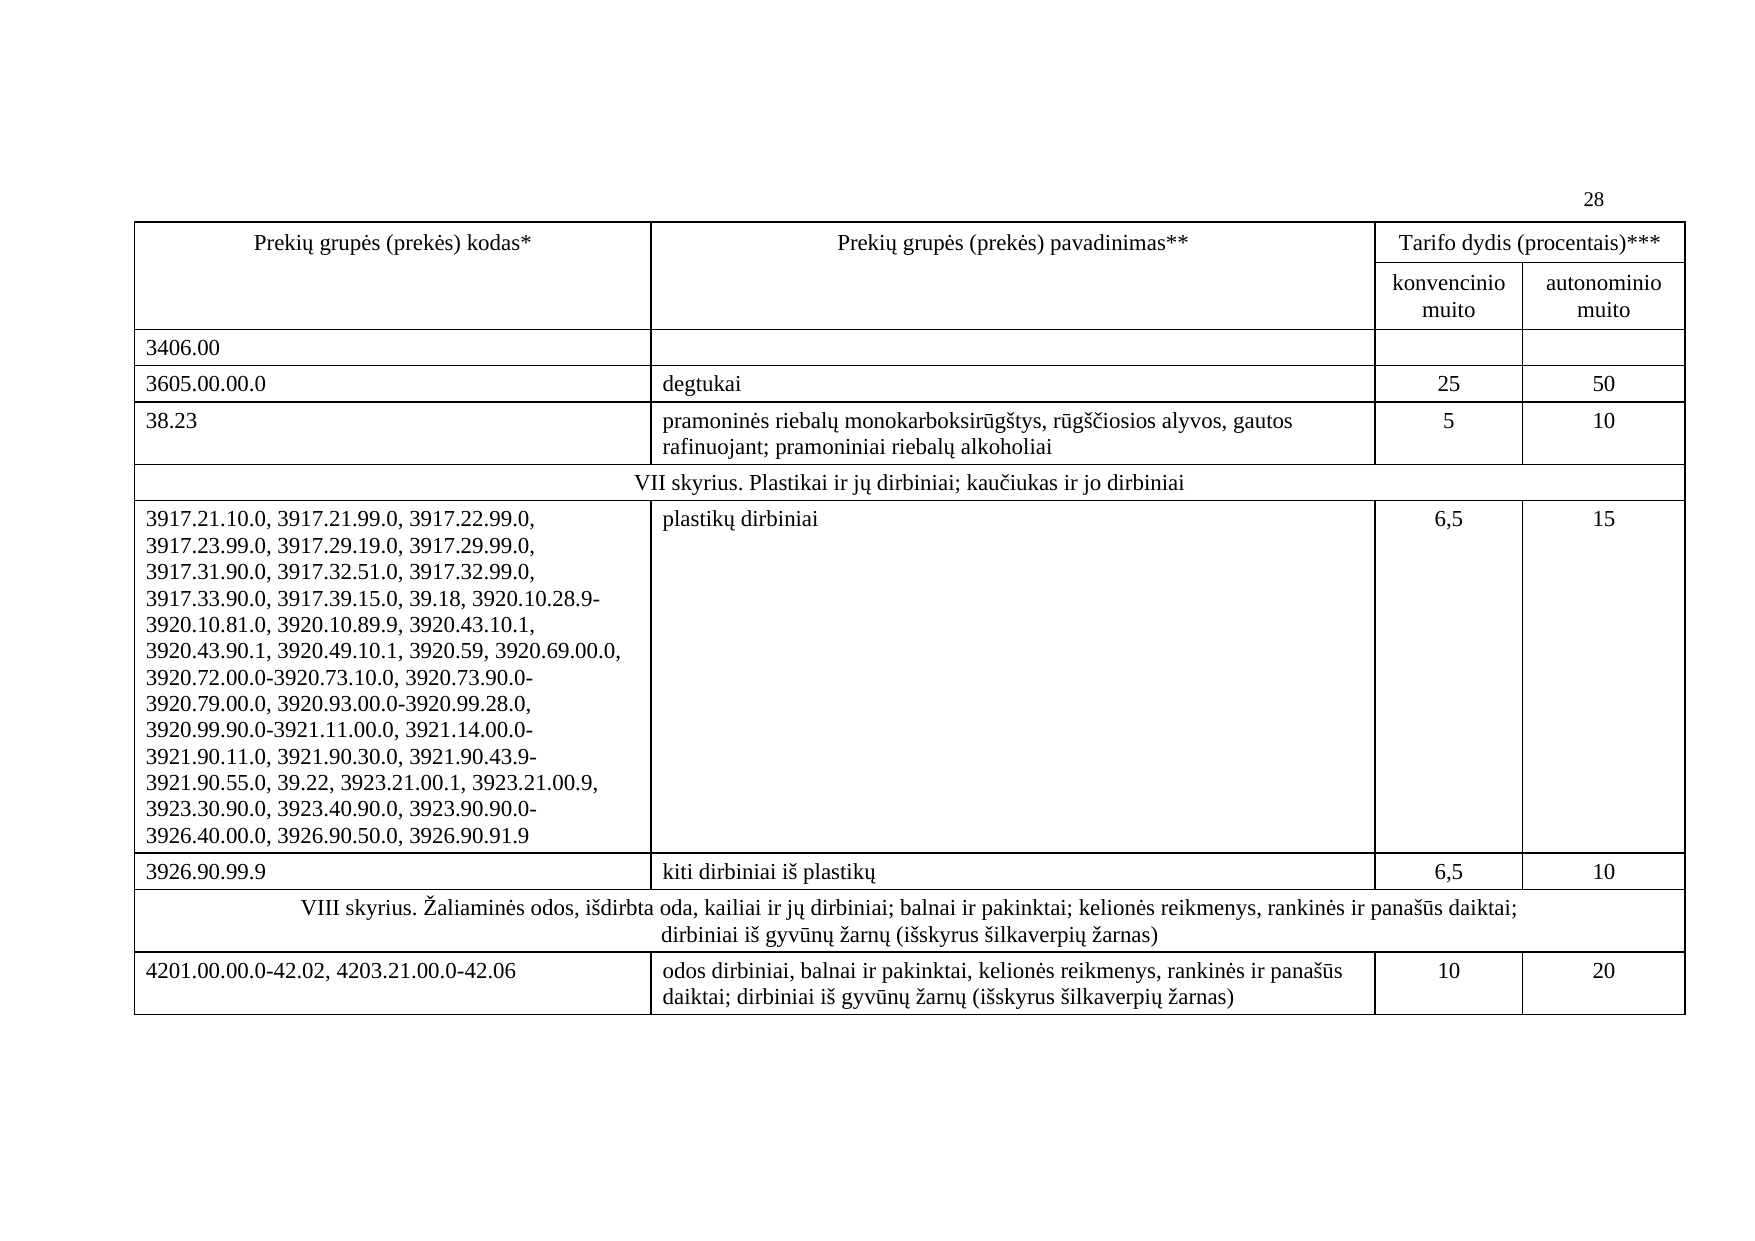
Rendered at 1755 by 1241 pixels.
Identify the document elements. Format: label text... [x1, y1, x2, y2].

table_cell 10 [1523, 854, 1684, 888]
table_cell autonominio muito [1523, 263, 1684, 328]
table_cell 38.23 [135, 403, 650, 463]
table_cell konvencinio muito [1376, 263, 1522, 328]
table_cell 3917.21.10.0, 3917.21.99.0, 3917.22.99.0, 3917.23.99.0, 3917.29.19.0, 3917.29.99.0, 3917.31.90.0, 3917.32.51.0, 3917.32.99.0, 3917.33.90.0, 3917.39.15.0, 39.18, 3920.10.28.9-3920.10.81.0, 3920.10.89.9, 3920.43.10.1, 3920.43.90.1, 3920.49.10.1, 3920.59, 3920.69.00.0, 3920.72.00.0-3920.73.10.0, 3920.73.90.0-3920.79.00.0, 3920.93.00.0-3920.99.28.0, 3920.99.90.0-3921.11.00.0, 3921.14.00.0-3921.90.11.0, 3921.90.30.0, 3921.90.43.9-3921.90.55.0, 39.22, 3923.21.00.1, 3923.21.00.9, 3923.30.90.0, 3923.40.90.0, 3923.90.90.0-3926.40.00.0, 3926.90.50.0, 3926.90.91.9 [135, 501, 650, 852]
table_header Prekių grupės (prekės) pavadinimas** [652, 223, 1374, 328]
table_header Tarifo dydis (procentais)*** [1376, 223, 1684, 262]
table_cell [1376, 330, 1522, 365]
table_cell 6,5 [1376, 854, 1522, 888]
table_cell 3926.90.99.9 [135, 854, 650, 888]
table_cell degtukai [652, 366, 1374, 401]
table_cell 10 [1523, 403, 1684, 463]
table_cell [1523, 330, 1684, 365]
table_cell 5 [1376, 403, 1522, 463]
table_header Prekių grupės (prekės) kodas* [135, 223, 650, 328]
table_cell VIII skyrius. Žaliaminės odos, išdirbta oda, kailiai ir jų dirbiniai; balnai ir pakinktai; kelionės reikmenys, rankinės ir panašūs daiktai; dirbiniai iš gyvūnų žarnų (išskyrus šilkaverpių žarnas) [135, 890, 1684, 951]
table_cell [652, 330, 1374, 365]
table_cell 15 [1523, 501, 1684, 852]
table_cell 20 [1523, 953, 1684, 1014]
table_cell 50 [1523, 366, 1684, 401]
table_cell kiti dirbiniai iš plastikų [652, 854, 1374, 888]
table_cell pramoninės riebalų monokarboksirūgštys, rūgščiosios alyvos, gautos rafinuojant; pramoniniai riebalų alkoholiai [652, 403, 1374, 463]
table_cell odos dirbiniai, balnai ir pakinktai, kelionės reikmenys, rankinės ir panašūs daiktai; dirbiniai iš gyvūnų žarnų (išskyrus šilkaverpių žarnas) [652, 953, 1374, 1014]
table_cell 3605.00.00.0 [135, 366, 650, 401]
table_cell plastikų dirbiniai [652, 501, 1374, 852]
table_cell 25 [1376, 366, 1522, 401]
table_cell VII skyrius. Plastikai ir jų dirbiniai; kaučiukas ir jo dirbiniai [135, 465, 1684, 500]
table_cell 4201.00.00.0-42.02, 4203.21.00.0-42.06 [135, 953, 650, 1014]
table_cell 3406.00 [135, 330, 650, 365]
table_cell 10 [1376, 953, 1522, 1014]
table_cell 6,5 [1376, 501, 1522, 852]
